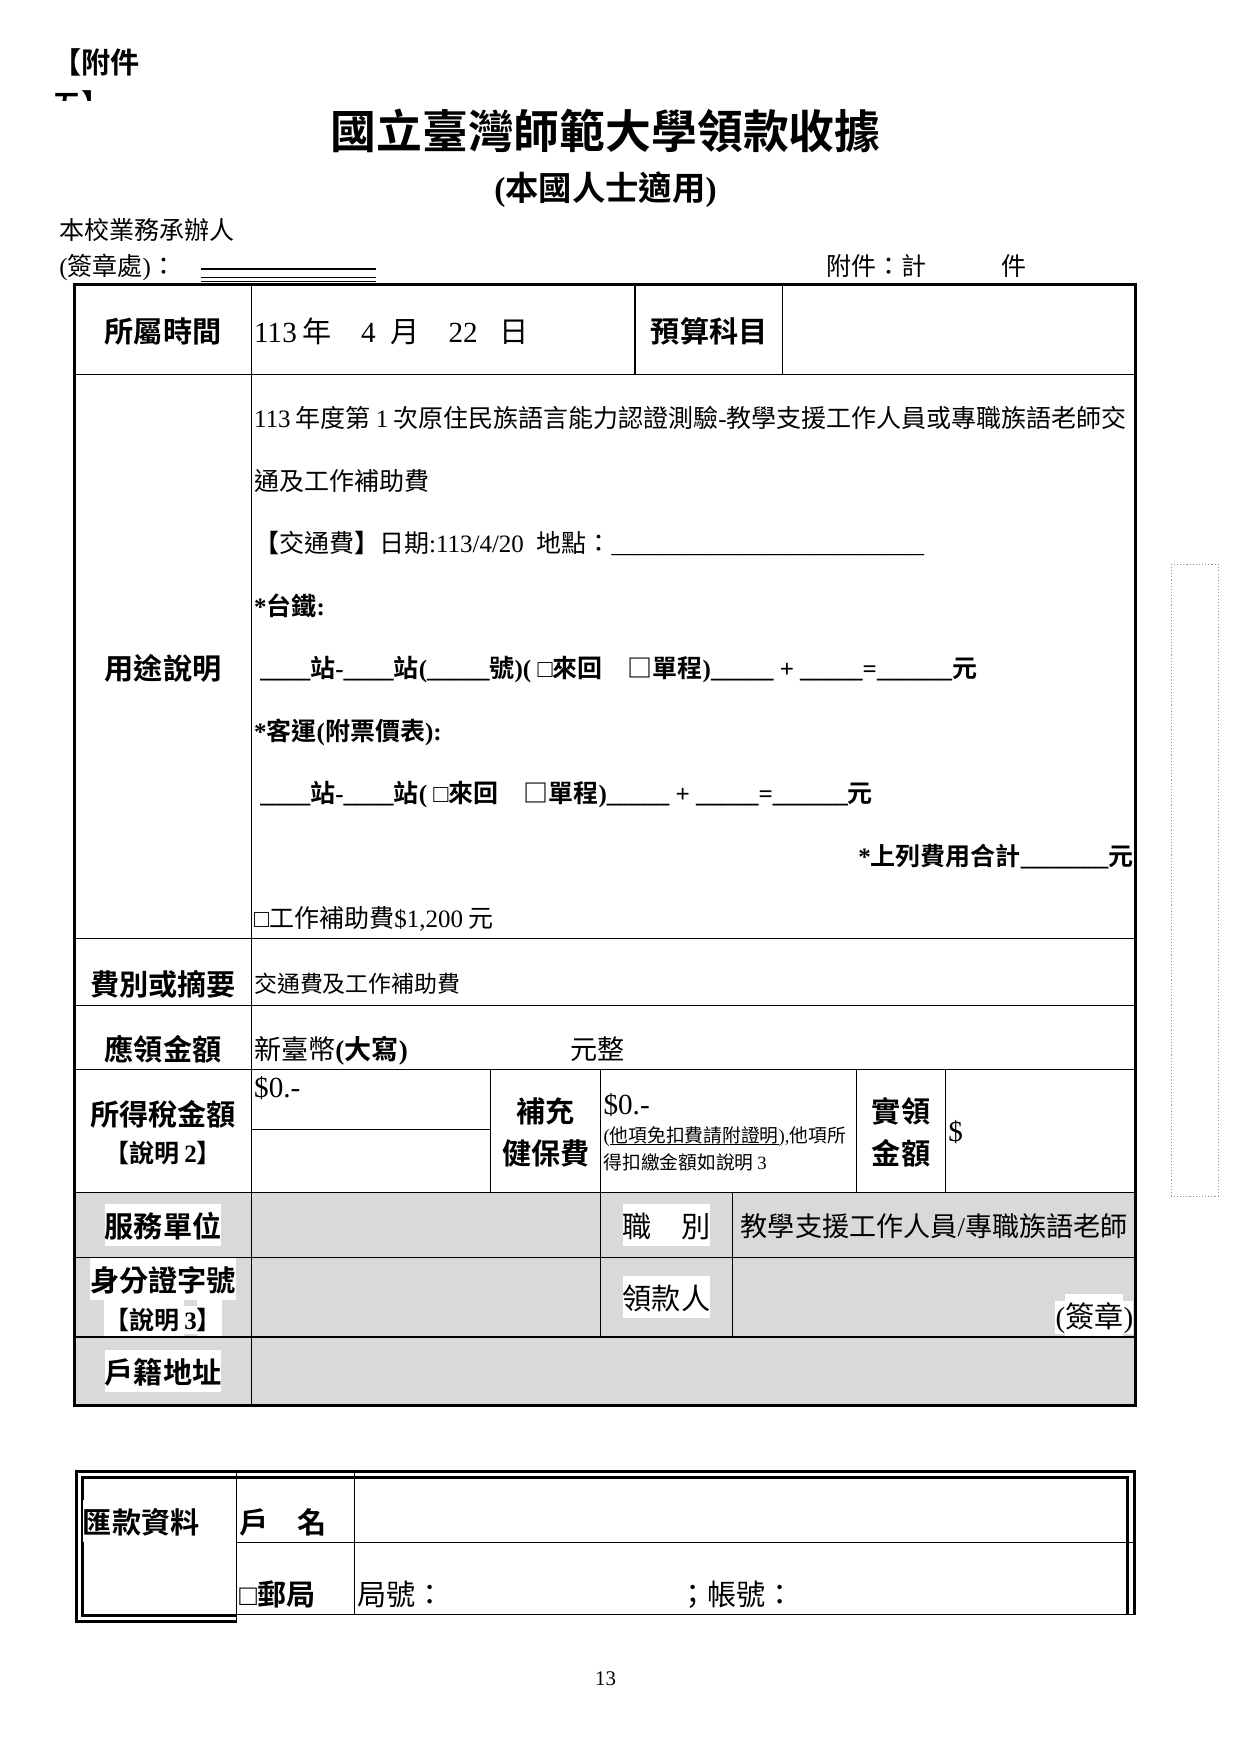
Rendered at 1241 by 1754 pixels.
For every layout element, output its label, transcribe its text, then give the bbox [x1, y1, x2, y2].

text (本國人士適用) [59, 162, 1152, 210]
table_cell 職 別 [601, 1193, 732, 1257]
table_header 戶 名 [237, 1479, 354, 1542]
table_header 所屬時間 [76, 286, 251, 374]
table_cell 戶籍地址 [76, 1338, 251, 1404]
table_header 113年 4 月 22 日 [252, 286, 634, 374]
text 國立臺灣師範大學領款收據 [37, 32, 1152, 162]
table_cell $ [946, 1070, 1134, 1192]
table_header [783, 286, 1134, 374]
table_cell 交通費及工作補助費 [252, 939, 1134, 1005]
table_cell 113年度第1次原住民族語言能力認證測驗-教學支援工作人員或專職族語老師交通及工作補助費 【交通費】日期:113/4/20 地點：_________________________ *台鐵: ____站-____站(_____號)( □來回 □單程)_____ + _____=______元 *客運(附票價表): ____站-____站( □來回 □單程)_____ + _____=______元 *上列費用合計_______元 □工作補助費$1,200元 [252, 375, 1134, 937]
table_cell 教學支援工作人員/專職族語老師 [733, 1193, 1134, 1257]
table_cell [252, 1130, 490, 1192]
table_cell 領款人 [601, 1258, 732, 1336]
table_header 預算科目 [636, 286, 782, 374]
table_cell 用途說明 [76, 375, 251, 937]
table_cell 服務單位 [76, 1193, 251, 1257]
table_cell 所得稅金額 【說明2】 [76, 1070, 251, 1192]
text 本校業務承辦人 [59, 210, 1152, 247]
text (簽章處)： 附件：計 件 [59, 247, 1152, 283]
table_cell (簽章) [733, 1258, 1134, 1336]
table_cell [252, 1258, 600, 1336]
table_cell 局號： ；帳號： [355, 1543, 1126, 1613]
table_header [355, 1479, 1126, 1542]
table_cell [252, 1338, 1134, 1404]
table_header 匯款資料 [80, 1473, 236, 1613]
table_cell [1171, 564, 1219, 1196]
text 【附件五】 [52, 39, 172, 101]
table_cell 身分證字號 【說明3】 [76, 1258, 251, 1336]
table_cell 實領金額 [857, 1070, 945, 1192]
table_cell [252, 1193, 600, 1257]
table_cell $0.- (他項免扣費請附證明),他項所得扣繳金額如說明3 [601, 1070, 856, 1192]
table_cell 應領金額 [76, 1006, 251, 1069]
table_cell $0.- [252, 1070, 490, 1128]
table_cell 補充 健保費 [491, 1070, 600, 1192]
table_cell □郵局 [237, 1543, 354, 1613]
table_cell 費別或摘要 [76, 939, 251, 1005]
table_header [355, 1473, 1131, 1542]
table_cell 新臺幣(大寫) 元整 [252, 1006, 1134, 1069]
